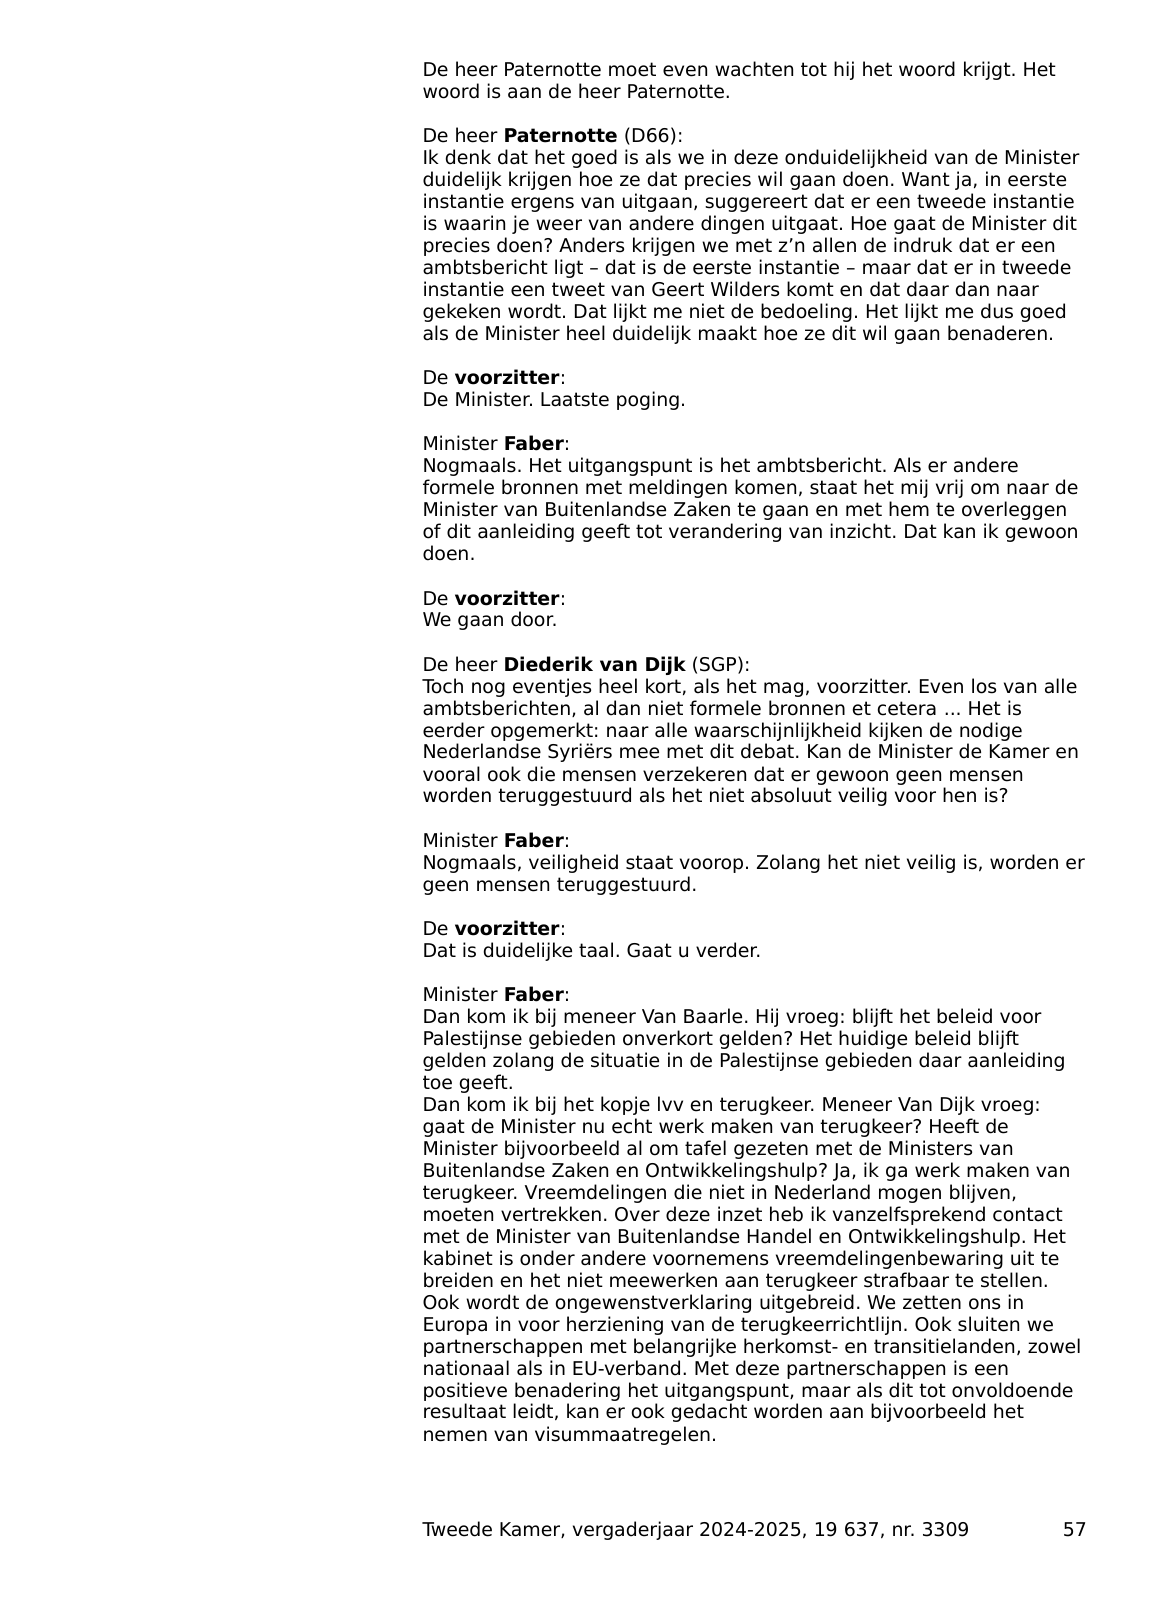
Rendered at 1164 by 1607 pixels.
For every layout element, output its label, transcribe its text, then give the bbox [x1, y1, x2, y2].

text Minister Faber: [422, 433, 1087, 455]
text De voorzitter: [422, 367, 1087, 389]
text Nogmaals. Het uitgangspunt is het ambtsbericht. Als er andere formele bronnen met meldingen komen, staat het mij vrij om naar de Minister van Buitenlandse Zaken te gaan en met hem te overleggen of dit aanleiding geeft tot verandering van inzicht. Dat kan ik gewoon doen. [422, 455, 1087, 565]
text De heer Paternotte moet even wachten tot hij het woord krijgt. Het woord is aan de heer Paternotte. [422, 59, 1087, 103]
text Nogmaals, veiligheid staat voorop. Zolang het niet veilig is, worden er geen mensen teruggestuurd. [422, 852, 1087, 896]
text We gaan door. [422, 609, 1087, 631]
text Minister Faber: [422, 829, 1087, 852]
text Toch nog eventjes heel kort, als het mag, voorzitter. Even los van alle ambtsberichten, al dan niet formele bronnen et cetera ... Het is eerder opgemerkt: naar alle waarschijnlijkheid kijken de nodige Nederlandse Syriërs mee met dit debat. Kan de Minister de Kamer en vooral ook die mensen verzekeren dat er gewoon geen mensen worden teruggestuurd als het niet absoluut veilig voor hen is? [422, 676, 1087, 807]
text De heer Diederik van Dijk (SGP): [422, 653, 1087, 676]
text Ik denk dat het goed is als we in deze onduidelijkheid van de Minister duidelijk krijgen hoe ze dat precies wil gaan doen. Want ja, in eerste instantie ergens van uitgaan, suggereert dat er een tweede instantie is waarin je weer van andere dingen uitgaat. Hoe gaat de Minister dit precies doen? Anders krijgen we met z’n allen de indruk dat er een ambtsbericht ligt – dat is de eerste instantie – maar dat er in tweede instantie een tweet van Geert Wilders komt en dat daar dan naar gekeken wordt. Dat lijkt me niet de bedoeling. Het lijkt me dus goed als de Minister heel duidelijk maakt hoe ze dit wil gaan benaderen. [422, 147, 1087, 345]
text Dan kom ik bij meneer Van Baarle. Hij vroeg: blijft het beleid voor Palestijnse gebieden onverkort gelden? Het huidige beleid blijft gelden zolang de situatie in de Palestijnse gebieden daar aanleiding toe geeft. [422, 1006, 1087, 1094]
text De voorzitter: [422, 918, 1087, 940]
text De heer Paternotte (D66): [422, 125, 1087, 147]
text Dat is duidelijke taal. Gaat u verder. [422, 940, 1087, 962]
text De Minister. Laatste poging. [422, 389, 1087, 411]
text Dan kom ik bij het kopje lvv en terugkeer. Meneer Van Dijk vroeg: gaat de Minister nu echt werk maken van terugkeer? Heeft de Minister bijvoorbeeld al om tafel gezeten met de Ministers van Buitenlandse Zaken en Ontwikkelingshulp? Ja, ik ga werk maken van terugkeer. Vreemdelingen die niet in Nederland mogen blijven, moeten vertrekken. Over deze inzet heb ik vanzelfsprekend contact met de Minister van Buitenlandse Handel en Ontwikkelingshulp. Het kabinet is onder andere voornemens vreemdelingenbewaring uit te breiden en het niet meewerken aan terugkeer strafbaar te stellen. Ook wordt de ongewenstverklaring uitgebreid. We zetten ons in Europa in voor herziening van de terugkeerrichtlijn. Ook sluiten we partnerschappen met belangrijke herkomst- en transitielanden, zowel nationaal als in EU-verband. Met deze partnerschappen is een positieve benadering het uitgangspunt, maar als dit tot onvoldoende resultaat leidt, kan er ook gedacht worden aan bijvoorbeeld het nemen van visummaatregelen. [422, 1094, 1087, 1445]
text Minister Faber: [422, 984, 1087, 1006]
text De voorzitter: [422, 587, 1087, 609]
